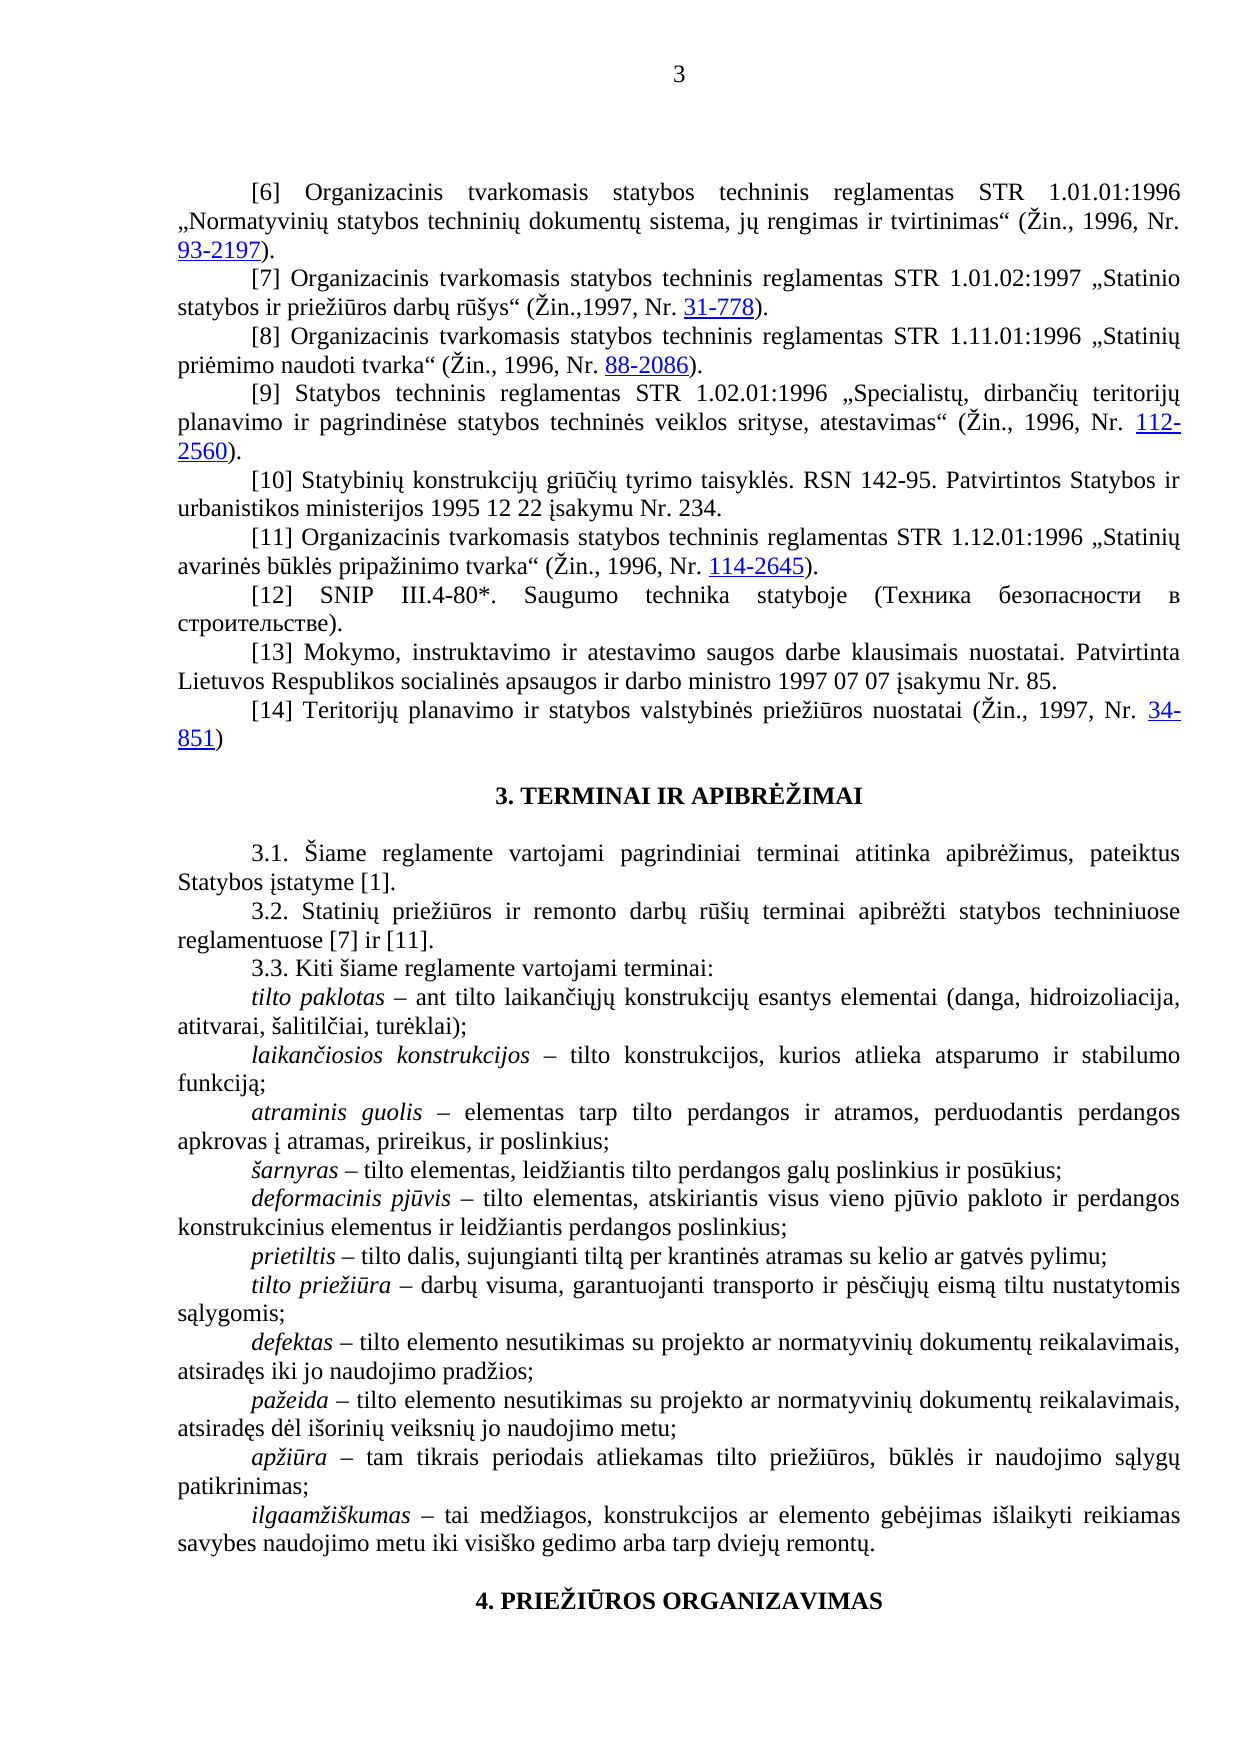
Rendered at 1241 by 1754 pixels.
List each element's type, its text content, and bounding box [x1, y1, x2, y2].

text tilto priežiūra – darbų visuma, garantuojanti transporto ir pėsčiųjų eismą tiltu nustatytomis sąlygomis; [177, 1270, 1181, 1327]
text 4. PRIEŽIŪROS ORGANIZAVIMAS [177, 1586, 1181, 1615]
text atraminis guolis – elementas tarp tilto perdangos ir atramos, perduodantis perdangos apkrovas į atramas, prireikus, ir poslinkius; [177, 1097, 1181, 1155]
text pažeida – tilto elemento nesutikimas su projekto ar normatyvinių dokumentų reikalavimais, atsiradęs dėl išorinių veiksnių jo naudojimo metu; [177, 1385, 1181, 1442]
text [13] Mokymo, instruktavimo ir atestavimo saugos darbe klausimais nuostatai. Patvirtinta Lietuvos Respublikos socialinės apsaugos ir darbo ministro 1997 07 07 įsakymu Nr. 85. [177, 637, 1181, 695]
text [11] Organizacinis tvarkomasis statybos techninis reglamentas STR 1.12.01:1996 „Statinių avarinės būklės pripažinimo tvarka“ (Žin., 1996, Nr. 114-2645). [177, 522, 1181, 580]
text apžiūra – tam tikrais periodais atliekamas tilto priežiūros, būklės ir naudojimo sąlygų patikrinimas; [177, 1442, 1181, 1500]
text ilgaamžiškumas – tai medžiagos, konstrukcijos ar elemento gebėjimas išlaikyti reikiamas savybes naudojimo metu iki visiško gedimo arba tarp dviejų remontų. [177, 1500, 1181, 1557]
text [8] Organizacinis tvarkomasis statybos techninis reglamentas STR 1.11.01:1996 „Statinių priėmimo naudoti tvarka“ (Žin., 1996, Nr. 88-2086). [177, 321, 1181, 378]
text [12] SNIP III.4-80*. Saugumo technika statyboje (Техника безопасности в строительстве). [177, 580, 1181, 637]
text prietiltis – tilto dalis, sujungianti tiltą per krantinės atramas su kelio ar gatvės pylimu; [177, 1241, 1181, 1270]
text defektas – tilto elemento nesutikimas su projekto ar normatyvinių dokumentų reikalavimais, atsiradęs iki jo naudojimo pradžios; [177, 1327, 1181, 1385]
text [10] Statybinių konstrukcijų griūčių tyrimo taisyklės. RSN 142-95. Patvirtintos Statybos ir urbanistikos ministerijos 1995 12 22 įsakymu Nr. 234. [177, 465, 1181, 522]
text [14] Teritorijų planavimo ir statybos valstybinės priežiūros nuostatai (Žin., 1997, Nr. 34-851) [177, 695, 1181, 752]
text laikančiosios konstrukcijos – tilto konstrukcijos, kurios atlieka atsparumo ir stabilumo funkciją; [177, 1040, 1181, 1097]
text 3.2. Statinių priežiūros ir remonto darbų rūšių terminai apibrėžti statybos techniniuose reglamentuose [7] ir [11]. [177, 896, 1181, 953]
text [7] Organizacinis tvarkomasis statybos techninis reglamentas STR 1.01.02:1997 „Statinio statybos ir priežiūros darbų rūšys“ (Žin.,1997, Nr. 31-778). [177, 263, 1181, 321]
text šarnyras – tilto elementas, leidžiantis tilto perdangos galų poslinkius ir posūkius; [177, 1155, 1181, 1183]
text deformacinis pjūvis – tilto elementas, atskiriantis visus vieno pjūvio pakloto ir perdangos konstrukcinius elementus ir leidžiantis perdangos poslinkius; [177, 1183, 1181, 1241]
text 3.1. Šiame reglamente vartojami pagrindiniai terminai atitinka apibrėžimus, pateiktus Statybos įstatyme [1]. [177, 838, 1181, 896]
text tilto paklotas – ant tilto laikančiųjų konstrukcijų esantys elementai (danga, hidroizoliacija, atitvarai, šalitilčiai, turėklai); [177, 982, 1181, 1040]
text 3.3. Kiti šiame reglamente vartojami terminai: [177, 953, 1181, 982]
text [6] Organizacinis tvarkomasis statybos techninis reglamentas STR 1.01.01:1996 „Normatyvinių statybos techninių dokumentų sistema, jų rengimas ir tvirtinimas“ (Žin., 1996, Nr. 93-2197). [177, 177, 1181, 263]
text [9] Statybos techninis reglamentas STR 1.02.01:1996 „Specialistų, dirbančių teritorijų planavimo ir pagrindinėse statybos techninės veiklos srityse, atestavimas“ (Žin., 1996, Nr. 112-2560). [177, 378, 1181, 465]
text 3. TERMINAI IR APIBRĖŽIMAI [177, 781, 1181, 810]
